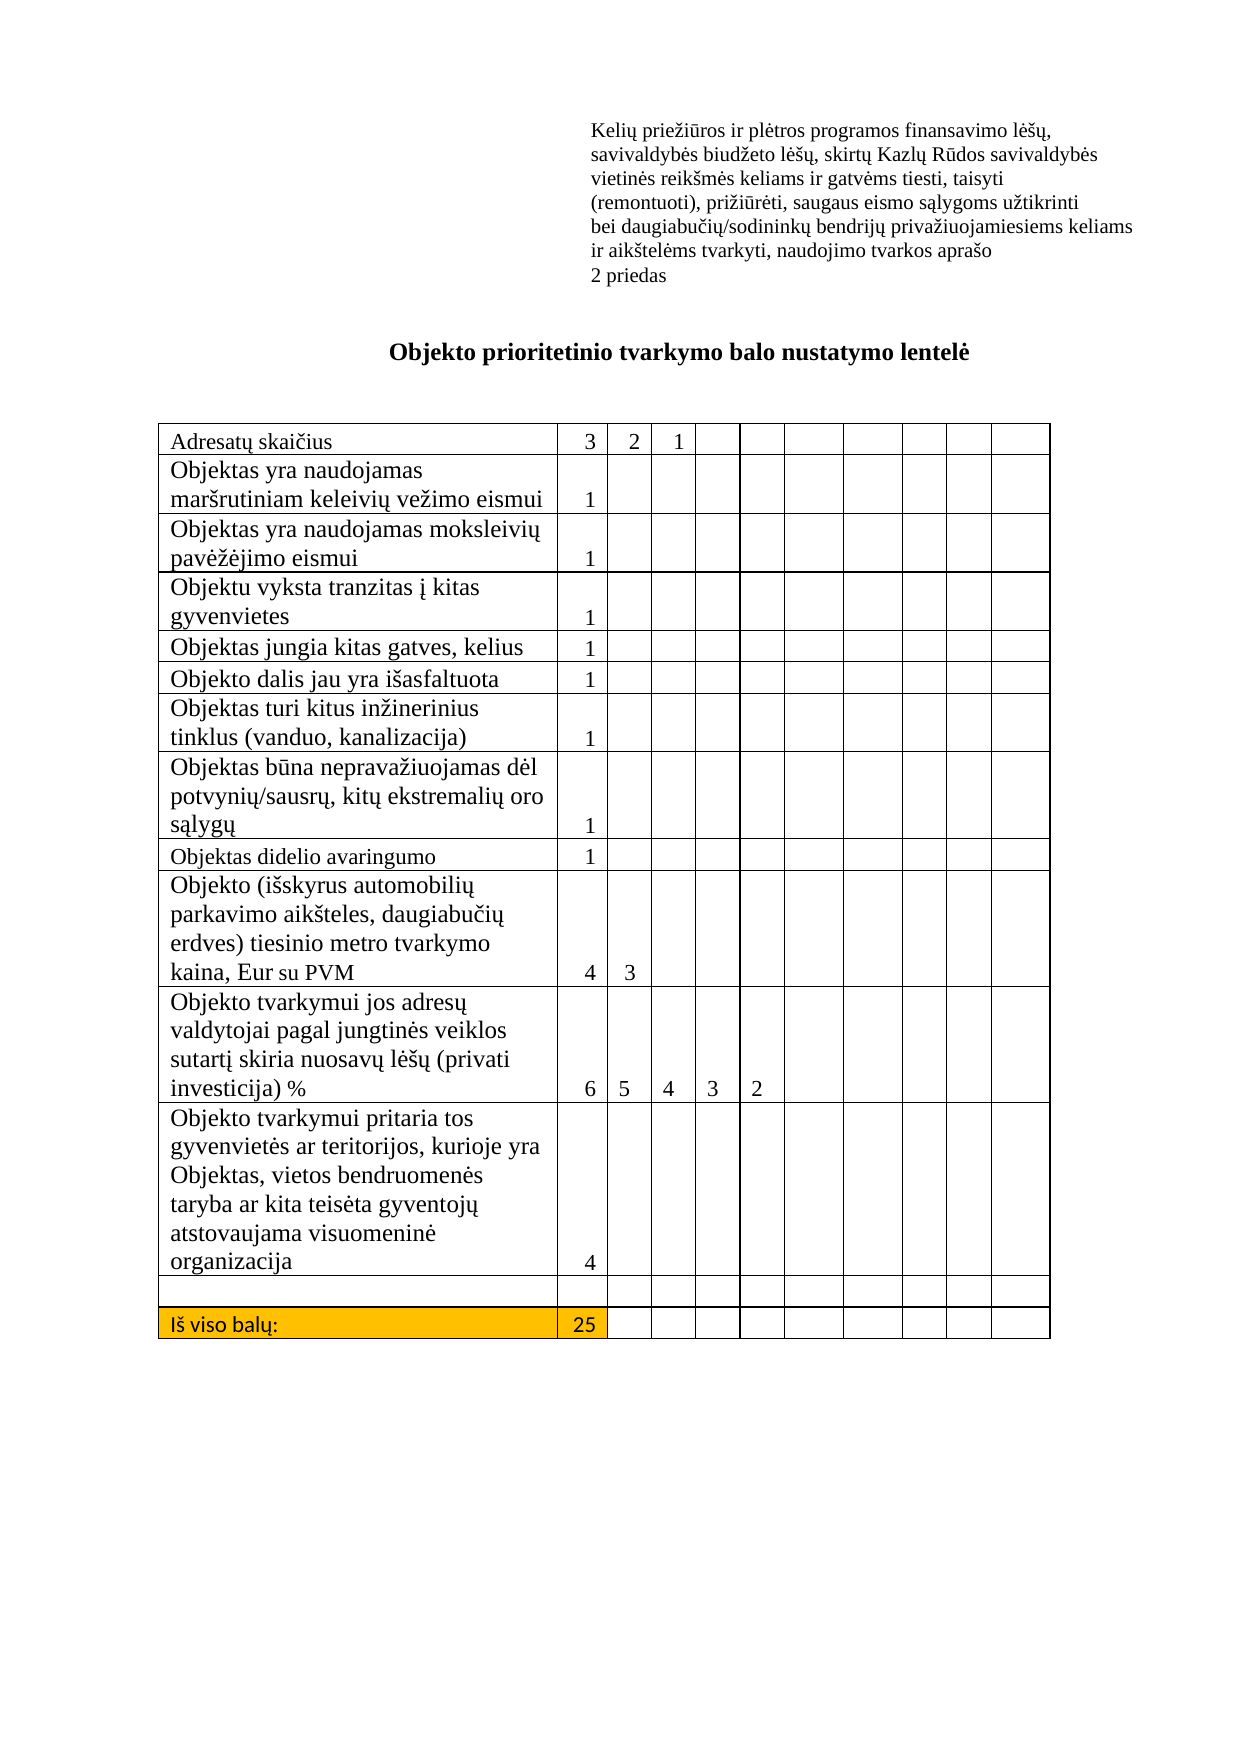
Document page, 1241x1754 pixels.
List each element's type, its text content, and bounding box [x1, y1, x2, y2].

table_cell [785, 752, 843, 838]
table_cell [785, 1103, 843, 1275]
table_header Adresatų skaičius [159, 424, 557, 454]
table_cell Objektas turi kitus inžinerinius tinklus (vanduo, kanalizacija) [159, 694, 557, 751]
table_cell [947, 455, 991, 513]
table_cell [785, 839, 843, 869]
table_cell [696, 514, 739, 571]
table_cell [843, 1339, 902, 1369]
table_cell [992, 871, 1049, 986]
table_cell [785, 573, 843, 630]
table_cell [741, 1103, 784, 1275]
table_cell [741, 871, 784, 986]
table_cell [652, 694, 695, 751]
table_cell [947, 573, 991, 630]
table_cell [844, 662, 902, 692]
table_cell Objektas yra naudojamas moksleivių pavėžėjimo eismui [159, 514, 557, 571]
table_cell [992, 1308, 1049, 1338]
table_cell [696, 455, 739, 513]
table_cell [844, 694, 902, 751]
table_cell [785, 455, 843, 513]
table_cell [903, 871, 946, 986]
table_cell [903, 1276, 946, 1306]
table_cell 2 [741, 987, 784, 1102]
table_cell [903, 514, 946, 571]
table_cell 4 [558, 1103, 607, 1275]
table_cell [652, 1276, 695, 1306]
table_cell [991, 1339, 1050, 1369]
table_cell [696, 631, 739, 661]
text Kelių priežiūros ir plėtros programos finansavimo lėšų, [177, 118, 1181, 142]
table_cell [947, 1339, 991, 1369]
table_cell [608, 573, 651, 630]
table_cell [947, 694, 991, 751]
table_cell [992, 455, 1049, 513]
table_cell Objektas didelio avaringumo [159, 839, 557, 869]
table_cell [696, 1276, 739, 1306]
table_cell [741, 631, 784, 661]
table_cell [844, 514, 902, 571]
table_cell [903, 752, 946, 838]
table_cell [696, 1339, 740, 1369]
table_header 1 [652, 424, 695, 454]
table_cell [784, 1339, 843, 1369]
text savivaldybės biudžeto lėšų, skirtų Kazlų Rūdos savivaldybės [177, 142, 1181, 166]
table_cell Objektas jungia kitas gatves, kelius [159, 631, 557, 661]
table_cell [903, 1308, 946, 1338]
table_cell [992, 1103, 1049, 1275]
table_cell [947, 1276, 991, 1306]
table_cell [608, 662, 651, 692]
table_cell [608, 694, 651, 751]
table_cell [741, 1308, 784, 1338]
table_cell [159, 1276, 557, 1306]
text ir aikštelėms tvarkyti, naudojimo tvarkos aprašo [177, 238, 1181, 262]
table_cell 3 [696, 987, 739, 1102]
table_cell Objekto tvarkymui pritaria tos gyvenvietės ar teritorijos, kurioje yra Objektas, vietos bendruomenės taryba ar kita teisėta gyventojų atstovaujama visuomeninė organizacija [159, 1103, 557, 1275]
table_cell [992, 1276, 1049, 1306]
table_cell [992, 662, 1049, 692]
table_cell [903, 1103, 946, 1275]
table_cell [696, 694, 739, 751]
table_cell Objektas yra naudojamas maršrutiniam keleivių vežimo eismui [159, 455, 557, 513]
table_header [903, 424, 946, 454]
table_cell 1 [558, 514, 607, 571]
table_cell [741, 1276, 784, 1306]
table_cell [903, 573, 946, 630]
table_cell 4 [558, 871, 607, 986]
table_cell [903, 631, 946, 661]
table_cell [992, 752, 1049, 838]
table_cell [844, 1308, 902, 1338]
text bei daugiabučių/sodininkų bendrijų privažiuojamiesiems keliams [177, 214, 1181, 238]
table_cell Objektas būna nepravažiuojamas dėl potvynių/sausrų, kitų ekstremalių oro sąlygų [159, 752, 557, 838]
table_cell [992, 631, 1049, 661]
table_cell [741, 514, 784, 571]
table_cell [844, 573, 902, 630]
table_cell [652, 1103, 695, 1275]
table_cell [844, 839, 902, 869]
table_cell [608, 514, 651, 571]
table_cell [903, 662, 946, 692]
table_cell [947, 514, 991, 571]
table_cell [844, 752, 902, 838]
table_cell [607, 1339, 651, 1369]
table_cell 6 [558, 987, 607, 1102]
table_header [696, 424, 739, 454]
table_cell [947, 1308, 991, 1338]
table_cell Objektu vyksta tranzitas į kitas gyvenvietes [159, 573, 557, 630]
table_cell 1 [558, 752, 607, 838]
table_cell [741, 573, 784, 630]
table_cell [651, 1339, 696, 1369]
table_cell Iš viso balų: [159, 1308, 557, 1338]
table_cell [696, 1308, 739, 1338]
table_header [741, 424, 784, 454]
table_cell [844, 631, 902, 661]
table_cell [741, 694, 784, 751]
table_cell [652, 573, 695, 630]
table_cell [785, 662, 843, 692]
table_header [844, 424, 902, 454]
table_cell 1 [558, 573, 607, 630]
table_cell [785, 631, 843, 661]
table_cell [844, 1276, 902, 1306]
table_cell [844, 1103, 902, 1275]
table_cell [696, 573, 739, 630]
table_header [992, 424, 1049, 454]
table_cell 25 [558, 1308, 607, 1338]
table_cell [159, 1339, 558, 1369]
text Objekto prioritetinio tvarkymo balo nustatymo lentelė [177, 337, 1181, 366]
table_header [947, 424, 991, 454]
text vietinės reikšmės keliams ir gatvėms tiesti, taisyti [177, 166, 1181, 190]
table_cell [947, 1103, 991, 1275]
table_cell [652, 1308, 695, 1338]
table_cell [608, 1103, 651, 1275]
table_header 2 [608, 424, 651, 454]
table_cell [741, 839, 784, 869]
table_cell [785, 871, 843, 986]
table_cell [652, 871, 695, 986]
table_cell [992, 514, 1049, 571]
table_cell [741, 662, 784, 692]
table_cell [652, 662, 695, 692]
table_cell [608, 631, 651, 661]
table_cell [785, 1308, 843, 1338]
table_cell [992, 694, 1049, 751]
table_cell [947, 839, 991, 869]
table_cell Objekto dalis jau yra išasfaltuota [159, 662, 557, 692]
table_cell [696, 752, 739, 838]
table_cell 1 [558, 455, 607, 513]
table_cell [947, 752, 991, 838]
table_cell Objekto tvarkymui jos adresų valdytojai pagal jungtinės veiklos sutartį skiria nuosavų lėšų (privati investicija) % [159, 987, 557, 1102]
table_cell [947, 631, 991, 661]
table_cell [740, 1339, 784, 1369]
text 2 priedas [177, 262, 1181, 287]
table_cell [844, 987, 902, 1102]
table_cell [558, 1276, 607, 1306]
table_cell [652, 631, 695, 661]
table_cell 3 [608, 871, 651, 986]
table_cell [947, 871, 991, 986]
table_cell [608, 1276, 651, 1306]
text (remontuoti), prižiūrėti, saugaus eismo sąlygoms užtikrinti [177, 190, 1181, 214]
table_cell [696, 871, 739, 986]
table_header [785, 424, 843, 454]
table_cell [652, 839, 695, 869]
table_cell [947, 987, 991, 1102]
table_cell [902, 1339, 947, 1369]
table_cell [844, 871, 902, 986]
table_cell [947, 662, 991, 692]
table_cell [785, 694, 843, 751]
table_cell [652, 752, 695, 838]
table_cell [608, 455, 651, 513]
table_cell [696, 662, 739, 692]
table_header 3 [558, 424, 607, 454]
table_cell [608, 839, 651, 869]
table_cell [785, 514, 843, 571]
table_cell 1 [558, 631, 607, 661]
table_cell [558, 1339, 607, 1369]
table_cell [608, 1308, 651, 1338]
table_cell [608, 752, 651, 838]
table_cell 1 [558, 694, 607, 751]
table_cell [992, 987, 1049, 1102]
table_cell 5 [608, 987, 651, 1102]
table_cell [696, 1103, 739, 1275]
table_cell [903, 455, 946, 513]
table_cell 4 [652, 987, 695, 1102]
table_cell [992, 573, 1049, 630]
table_cell [992, 839, 1049, 869]
table_cell [785, 987, 843, 1102]
table_cell [903, 694, 946, 751]
table_cell [903, 987, 946, 1102]
table_cell [903, 839, 946, 869]
table_cell [741, 752, 784, 838]
table_cell [741, 455, 784, 513]
table_cell [785, 1276, 843, 1306]
table_cell Objekto (išskyrus automobilių parkavimo aikšteles, daugiabučių erdves) tiesinio metro tvarkymo kaina, Eur su PVM [159, 871, 557, 986]
table_cell [844, 455, 902, 513]
table_cell [696, 839, 739, 869]
table_cell [652, 455, 695, 513]
table_cell 1 [558, 839, 607, 869]
table_cell 1 [558, 662, 607, 692]
table_cell [652, 514, 695, 571]
